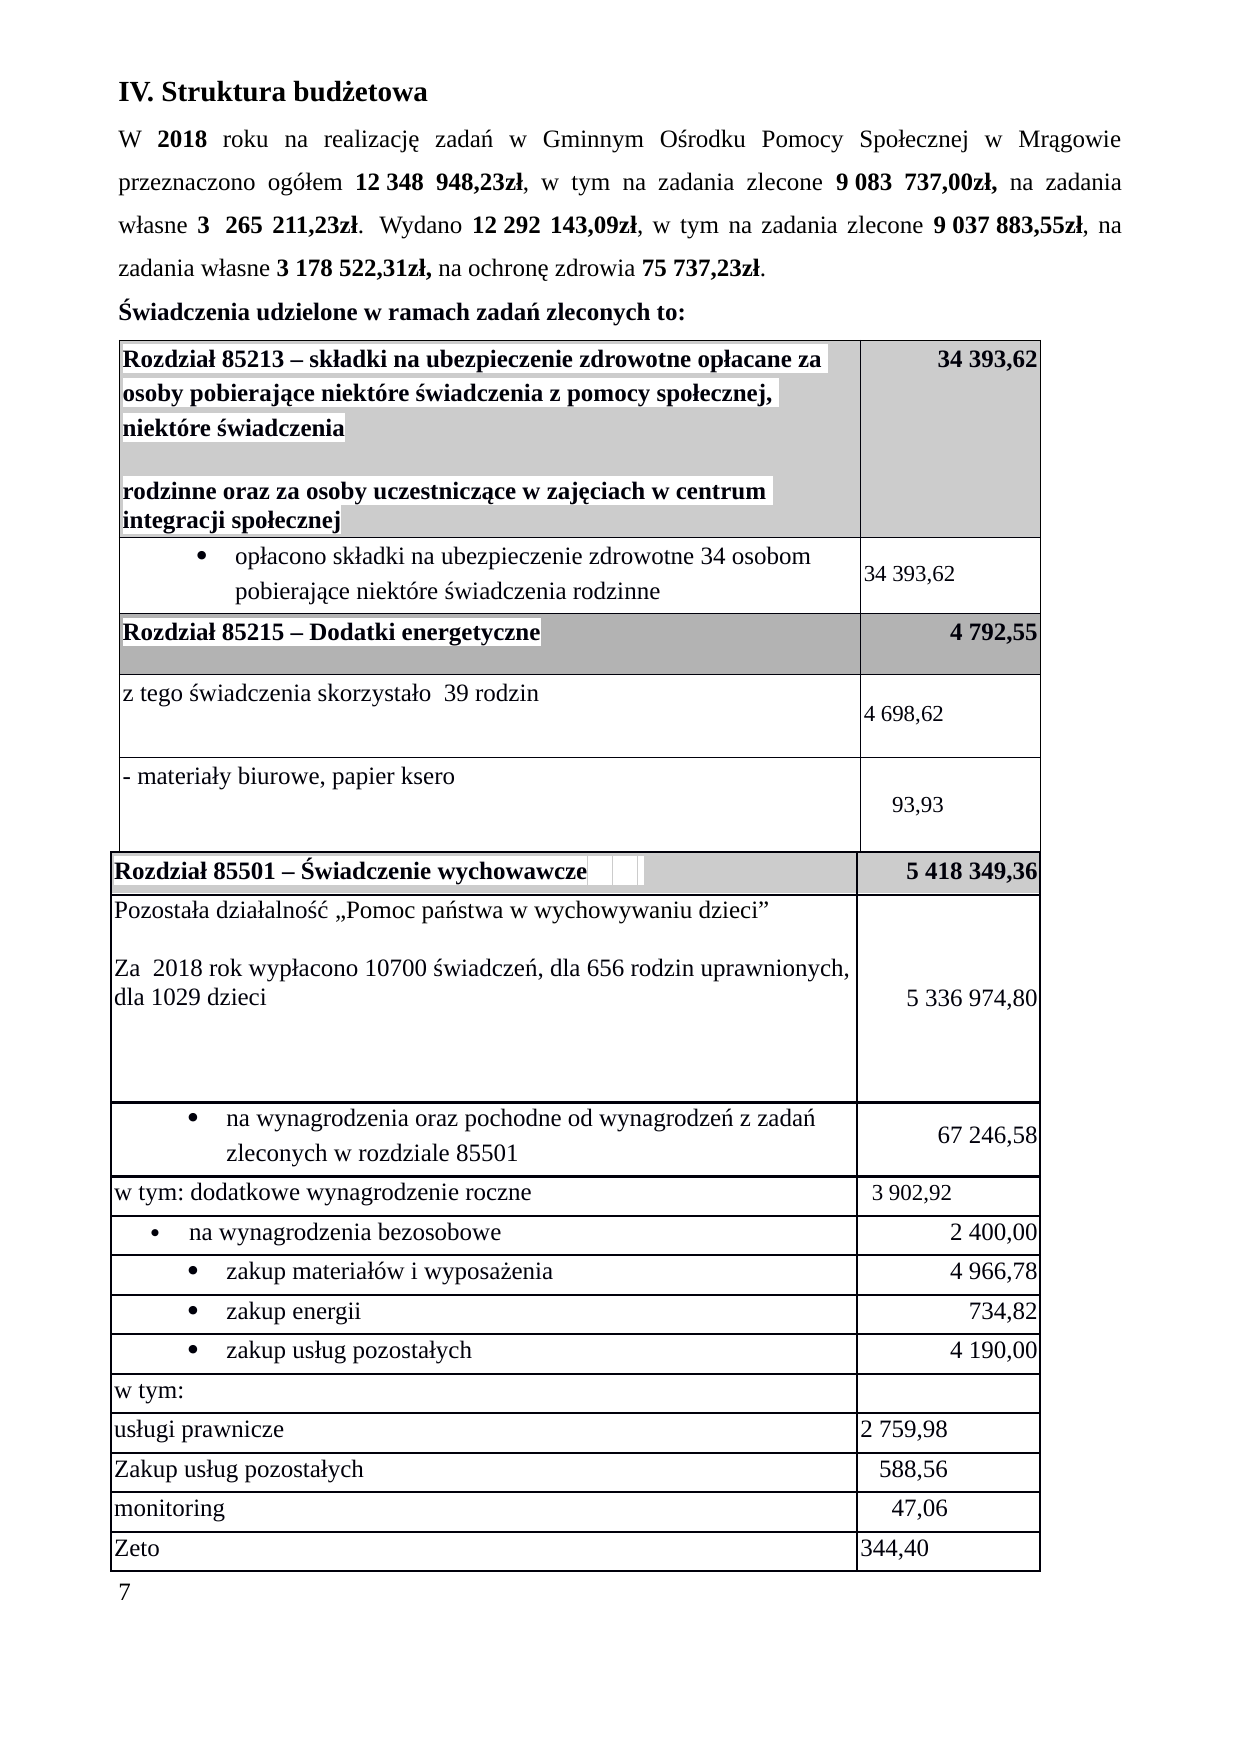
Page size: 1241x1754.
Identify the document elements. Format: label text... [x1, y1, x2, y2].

table_cell [111, 613, 119, 674]
table_cell 2 759,98 [858, 1414, 1039, 1452]
text IV. Struktura budżetowa [118, 74, 1122, 107]
table_cell z tego świadczenia skorzystało 39 rodzin [120, 675, 860, 757]
table_cell zakup usług pozostałych [112, 1335, 856, 1373]
table_cell na wynagrodzenia bezosobowe [112, 1217, 856, 1254]
table_cell usługi prawnicze [112, 1414, 856, 1452]
table_cell w tym: [112, 1375, 856, 1412]
table_cell Rozdział 85501 – Świadczenie wychowawcze [112, 853, 856, 893]
table_cell monitoring [112, 1493, 856, 1531]
table_cell [111, 537, 119, 613]
table_cell 588,56 [858, 1454, 1039, 1491]
table_cell 34 393,62 [861, 538, 1040, 613]
table_cell 734,82 [858, 1296, 1039, 1333]
table_cell 2 400,00 [858, 1217, 1039, 1254]
table_cell - materiały biurowe, papier ksero [120, 758, 860, 851]
table_cell opłacono składki na ubezpieczenie zdrowotne 34 osobom pobierające niektóre świadczenia rodzinne [120, 538, 860, 613]
table_cell zakup energii [112, 1296, 856, 1333]
table_cell Zakup usług pozostałych [112, 1454, 856, 1491]
table_cell w tym: dodatkowe wynagrodzenie roczne [112, 1178, 856, 1215]
table_cell [858, 1375, 1039, 1412]
table_cell zakup materiałów i wyposażenia [112, 1256, 856, 1294]
table_header [111, 340, 119, 537]
table_cell Rozdział 85215 – Dodatki energetyczne [120, 614, 860, 674]
text Świadczenia udzielone w ramach zadań zleconych to: [118, 297, 1122, 325]
table_cell [111, 674, 119, 757]
text W 2018 roku na realizację zadań w Gminnym Ośrodku Pomocy Społecznej w Mrągowie przeznaczono ogółem 12 348 948,23zł, w tym na zadania zlecone 9 083 737,00zł, na zadania własne 3 265 211,23zł. Wydano 12 292 143,09zł, w tym na zadania zlecone 9 037 883,55zł, na zadania własne 3 178 522,31zł, na ochronę zdrowia 75 737,23zł. [118, 124, 1122, 282]
table_cell 344,40 [858, 1533, 1039, 1570]
table_cell 93,93 [861, 758, 1040, 851]
table_cell 47,06 [858, 1493, 1039, 1531]
table_header Rozdział 85213 – składki na ubezpieczenie zdrowotne opłacane za osoby pobierające niektóre świadczenia z pomocy społecznej, niektóre świadczenia rodzinne oraz za osoby uczestniczące w zajęciach w centrum integracji społecznej [120, 341, 860, 537]
table_cell na wynagrodzenia oraz pochodne od wynagrodzeń z zadań zleconych w rozdziale 85501 [112, 1104, 856, 1175]
table_header 34 393,62 [861, 341, 1040, 537]
table_cell [111, 757, 119, 851]
table_cell 4 966,78 [858, 1256, 1039, 1294]
table_cell 5 418 349,36 [858, 853, 1039, 893]
table_cell 4 792,55 [861, 614, 1040, 674]
table_cell 5 336 974,80 [858, 896, 1039, 1101]
table_cell 4 698,62 [861, 675, 1040, 757]
table_cell 67 246,58 [858, 1104, 1039, 1175]
table_cell 4 190,00 [858, 1335, 1039, 1373]
table_cell Pozostała działalność „Pomoc państwa w wychowywaniu dzieci” Za 2018 rok wypłacono 10700 świadczeń, dla 656 rodzin uprawnionych, dla 1029 dzieci [112, 896, 856, 1101]
table_cell 3 902,92 [858, 1178, 1039, 1215]
table_cell Zeto [112, 1533, 856, 1570]
